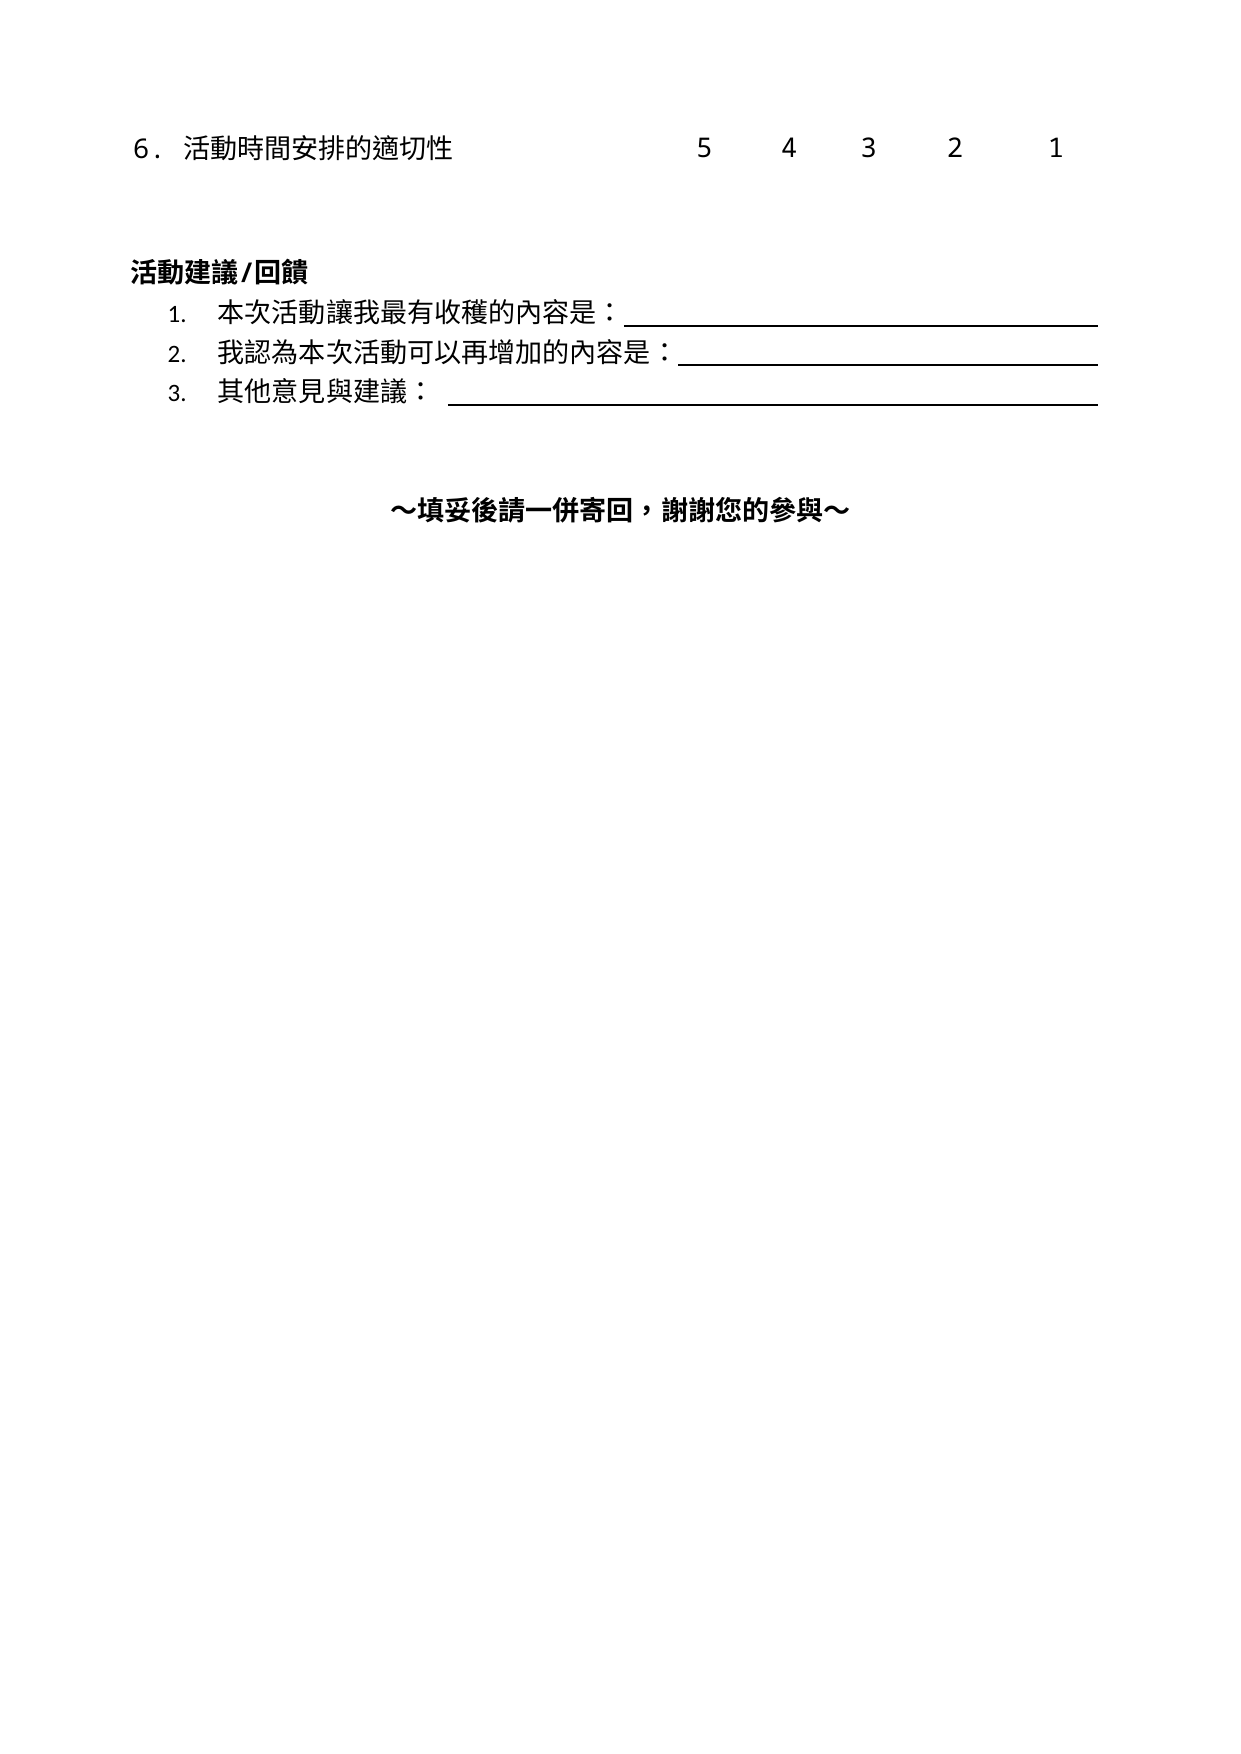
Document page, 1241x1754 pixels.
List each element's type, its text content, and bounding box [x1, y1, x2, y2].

table_cell 活動時間安排的適切性 [130, 127, 659, 166]
table_cell 1 [1001, 127, 1110, 166]
text ～填妥後請一併寄回，謝謝您的參與～ [130, 489, 1110, 528]
table_cell 2 [908, 127, 1001, 166]
list 其他意見與建議： [167, 370, 1110, 409]
table_cell 4 [749, 127, 829, 166]
table_cell 3 [829, 127, 908, 166]
text 活動建議/回饋 [130, 229, 1110, 291]
list 本次活動讓我最有收穫的內容是： [167, 291, 1110, 331]
list 我認為本次活動可以再增加的內容是： [167, 331, 1110, 370]
table_cell 5 [659, 127, 749, 166]
